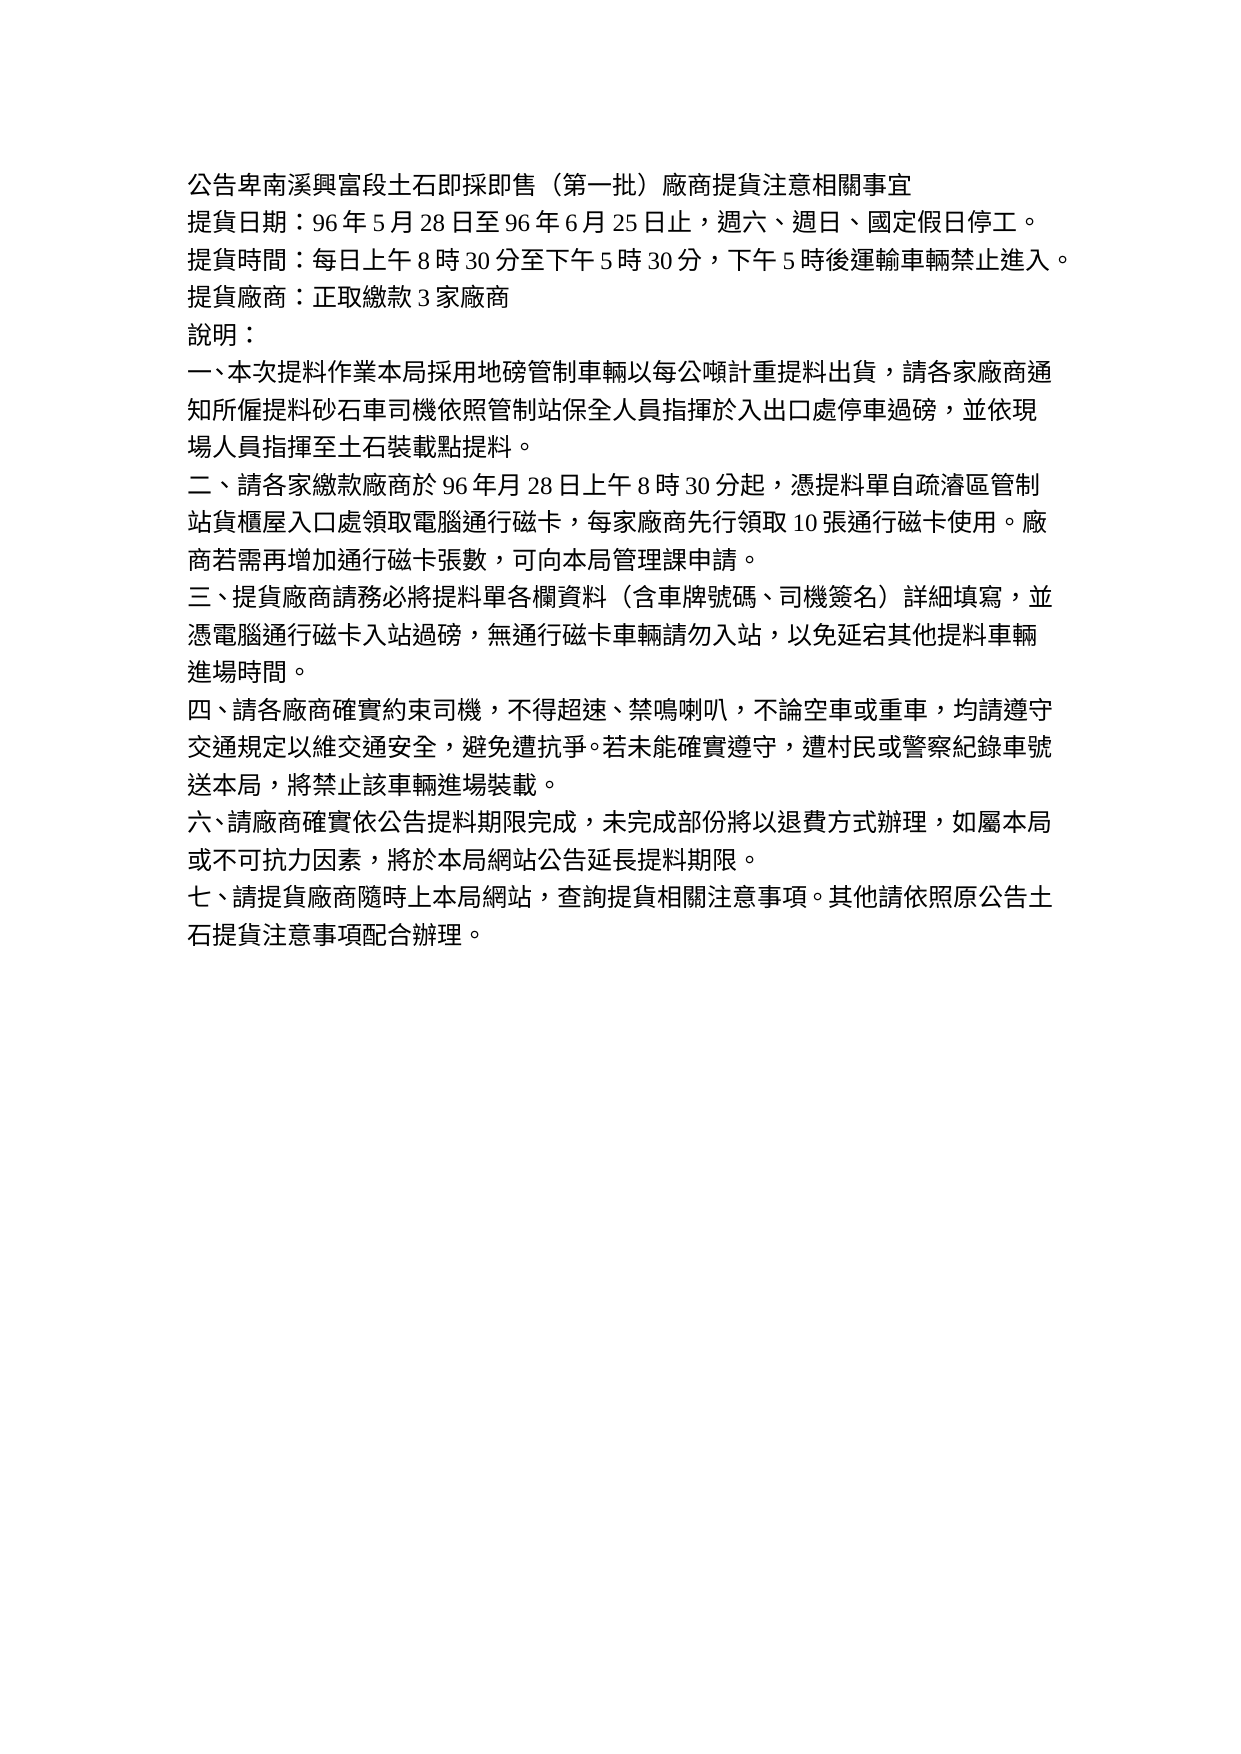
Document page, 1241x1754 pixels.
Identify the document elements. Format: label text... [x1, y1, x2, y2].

text 公告卑南溪興富段土石即採即售（第一批）廠商提貨注意相關事宜 提貨日期：96年5月28日至96年6月25日止，週六、週日、國定假日停工。 提貨時間：每日上午8時30分至下午5時30分，下午5時後運輸車輛禁止進入。 提貨廠商：正取繳款3家廠商 說明： 一、本次提料作業本局採用地磅管制車輛以每公噸計重提料出貨，請各家廠商通知所僱提料砂石車司機依照管制站保全人員指揮於入出口處停車過磅，並依現場人員指揮至土石裝載點提料。 二、請各家繳款廠商於96年月28日上午8時30分起，憑提料單自疏濬區管制站貨櫃屋入口處領取電腦通行磁卡，每家廠商先行領取10張通行磁卡使用。廠商若需再增加通行磁卡張數，可向本局管理課申請。 三、提貨廠商請務必將提料單各欄資料（含車牌號碼、司機簽名）詳細填寫，並憑電腦通行磁卡入站過磅，無通行磁卡車輛請勿入站，以免延宕其他提料車輛進場時間。 四、請各廠商確實約束司機，不得超速、禁鳴喇叭，不論空車或重車，均請遵守交通規定以維交通安全，避免遭抗爭。若未能確實遵守，遭村民或警察紀錄車號送本局，將禁止該車輛進場裝載。 六、請廠商確實依公告提料期限完成，未完成部份將以退費方式辦理，如屬本局或不可抗力因素，將於本局網站公告延長提料期限。 七、請提貨廠商隨時上本局網站，查詢提貨相關注意事項。其他請依照原公告土石提貨注意事項配合辦理。 [187, 164, 1053, 952]
